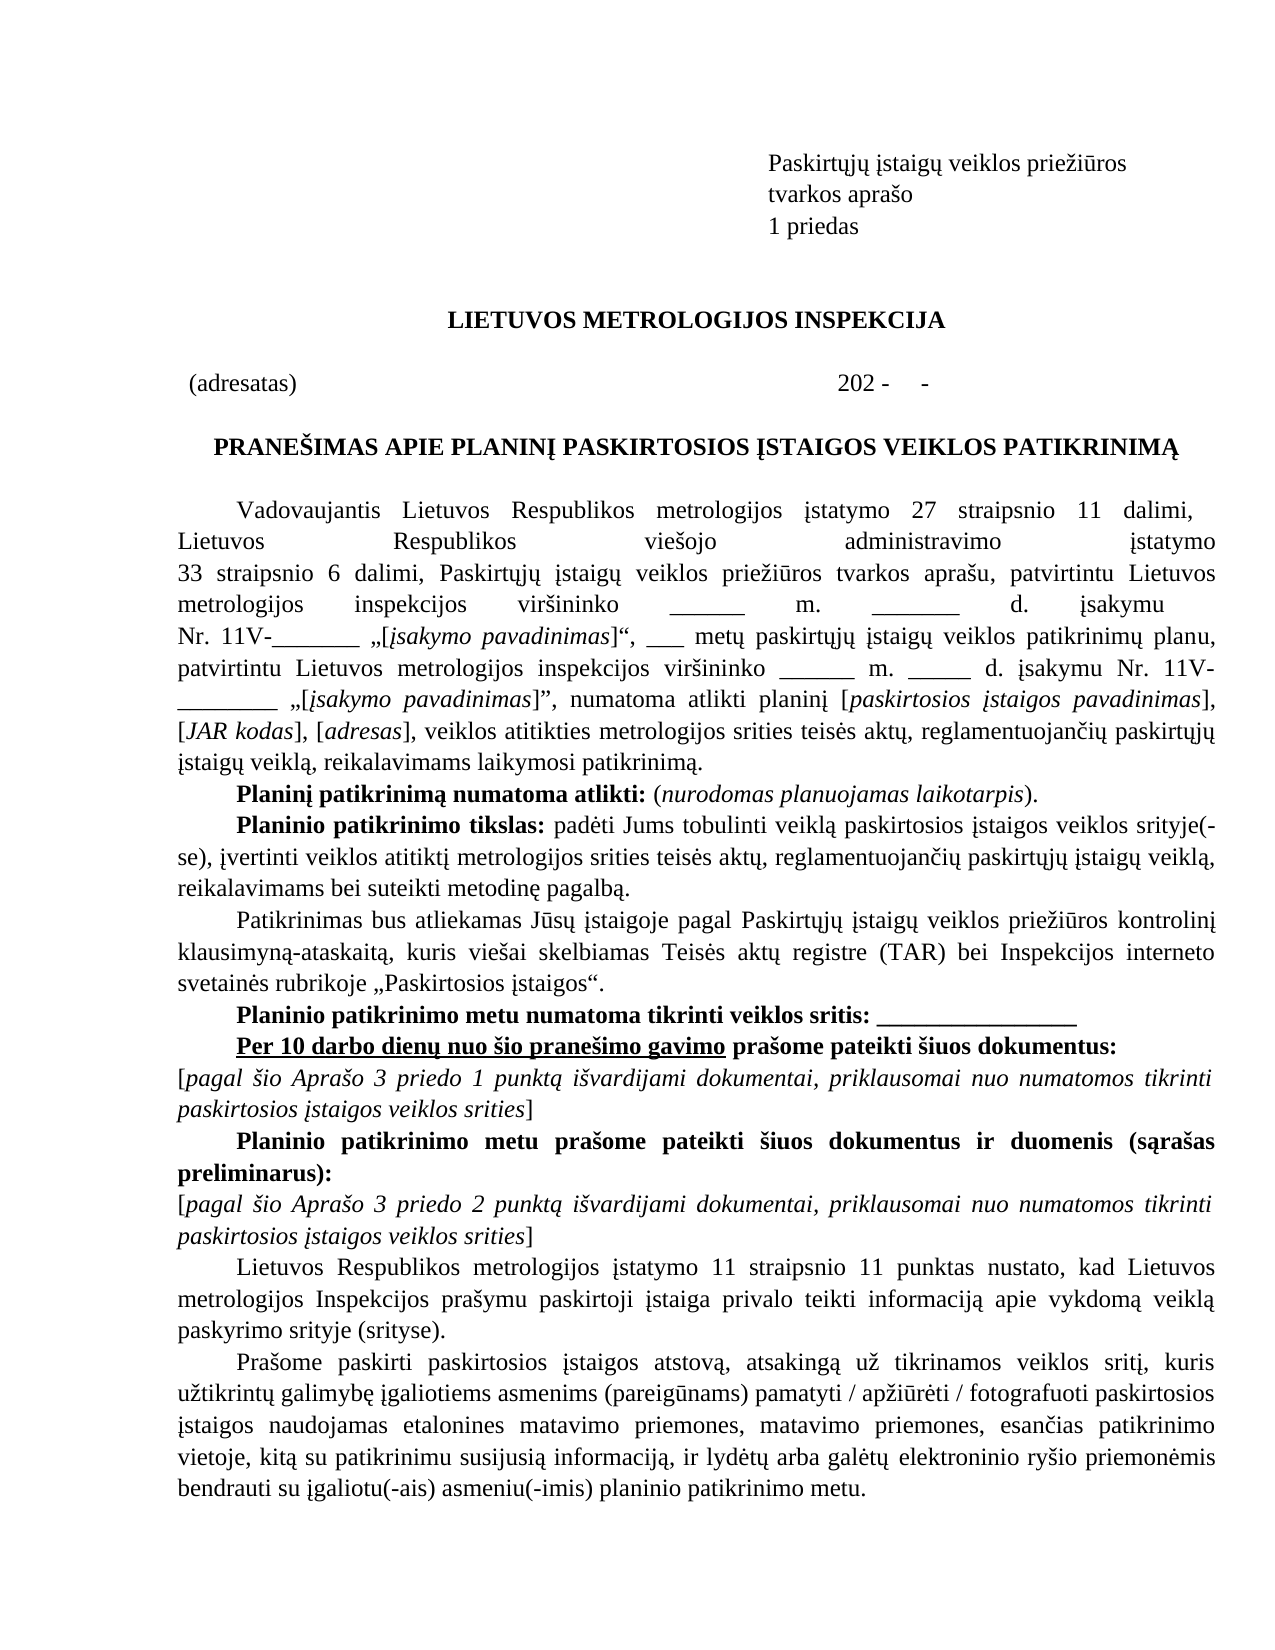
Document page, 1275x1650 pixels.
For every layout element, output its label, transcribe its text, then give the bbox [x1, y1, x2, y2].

text 1 priedas [177, 211, 1216, 239]
text Lietuvos Respublikos metrologijos įstatymo 11 straipsnio 11 punktas nustato, kad Lietuvos metrologijos Inspekcijos prašymu paskirtoji įstaiga privalo teikti informaciją apie vykdomą veiklą paskyrimo srityje (srityse). [177, 1252, 1216, 1344]
text PRANEŠIMAS APIE PLANINĮ PASKIRTOSIOS ĮSTAIGOS VEIKLOS PATIKRINIMĄ [177, 432, 1216, 460]
text LIETUVOS METROLOGIJOS INSPEKCIJA [177, 305, 1216, 334]
text Paskirtųjų įstaigų veiklos priežiūros [177, 148, 1216, 176]
text Patikrinimas bus atliekamas Jūsų įstaigoje pagal Paskirtųjų įstaigų veiklos priežiūros kontrolinį klausimyną-ataskaitą, kuris viešai skelbiamas Teisės aktų registre (TAR) bei Inspekcijos interneto svetainės rubrikoje „Paskirtosios įstaigos“. [177, 905, 1216, 997]
table_header 202 - - [826, 369, 1201, 400]
text Per 10 darbo dienų nuo šio pranešimo gavimo prašome pateikti šiuos dokumentus: [177, 1031, 1216, 1060]
text Planinio patikrinimo metu numatoma tikrinti veiklos sritis: ________________ [177, 1000, 1216, 1028]
text Prašome paskirti paskirtosios įstaigos atstovą, atsakingą už tikrinamos veiklos sritį, kuris užtikrintų galimybę įgaliotiems asmenims (pareigūnams) pamatyti / apžiūrėti / fotografuoti paskirtosios įstaigos naudojamas etalonines matavimo priemones, matavimo priemones, esančias patikrinimo vietoje, kitą su patikrinimu susijusią informaciją, ir lydėtų arba galėtų elektroninio ryšio priemonėmis bendrauti su įgaliotu(-ais) asmeniu(-imis) planinio patikrinimo metu. [177, 1347, 1216, 1502]
text [pagal šio Aprašo 3 priedo 2 punktą išvardijami dokumentai, priklausomai nuo numatomos tikrinti paskirtosios įstaigos veiklos srities] [177, 1189, 1216, 1249]
text Vadovaujantis Lietuvos Respublikos metrologijos įstatymo 27 straipsnio 11 dalimi, Lietuvos Respublikos viešojo administravimo įstatymo 33 straipsnio 6 dalimi, Paskirtųjų įstaigų veiklos priežiūros tvarkos aprašu, patvirtintu Lietuvos metrologijos inspekcijos viršininko ______ m. _______ d. įsakymu Nr. 11V-_______ „[įsakymo pavadinimas]“, ___ metų paskirtųjų įstaigų veiklos patikrinimų planu, patvirtintu Lietuvos metrologijos inspekcijos viršininko ______ m. _____ d. įsakymu Nr. 11V-________ „[įsakymo pavadinimas]”, numatoma atlikti planinį [paskirtosios įstaigos pavadinimas], [JAR kodas], [adresas], veiklos atitikties metrologijos srities teisės aktų, reglamentuojančių paskirtųjų įstaigų veiklą, reikalavimams laikymosi patikrinimą. [177, 495, 1216, 776]
text tvarkos aprašo [177, 179, 1216, 208]
text [pagal šio Aprašo 3 priedo 1 punktą išvardijami dokumentai, priklausomai nuo numatomos tikrinti paskirtosios įstaigos veiklos srities] [177, 1063, 1216, 1123]
text Planinį patikrinimą numatoma atlikti: (nurodomas planuojamas laikotarpis). [177, 779, 1216, 808]
table_header (adresatas) [177, 369, 826, 400]
text Planinio patikrinimo metu prašome pateikti šiuos dokumentus ir duomenis (sąrašas preliminarus): [177, 1126, 1216, 1186]
text Planinio patikrinimo tikslas: padėti Jums tobulinti veiklą paskirtosios įstaigos veiklos srityje(-se), įvertinti veiklos atitiktį metrologijos srities teisės aktų, reglamentuojančių paskirtųjų įstaigų veiklą, reikalavimams bei suteikti metodinę pagalbą. [177, 810, 1216, 902]
